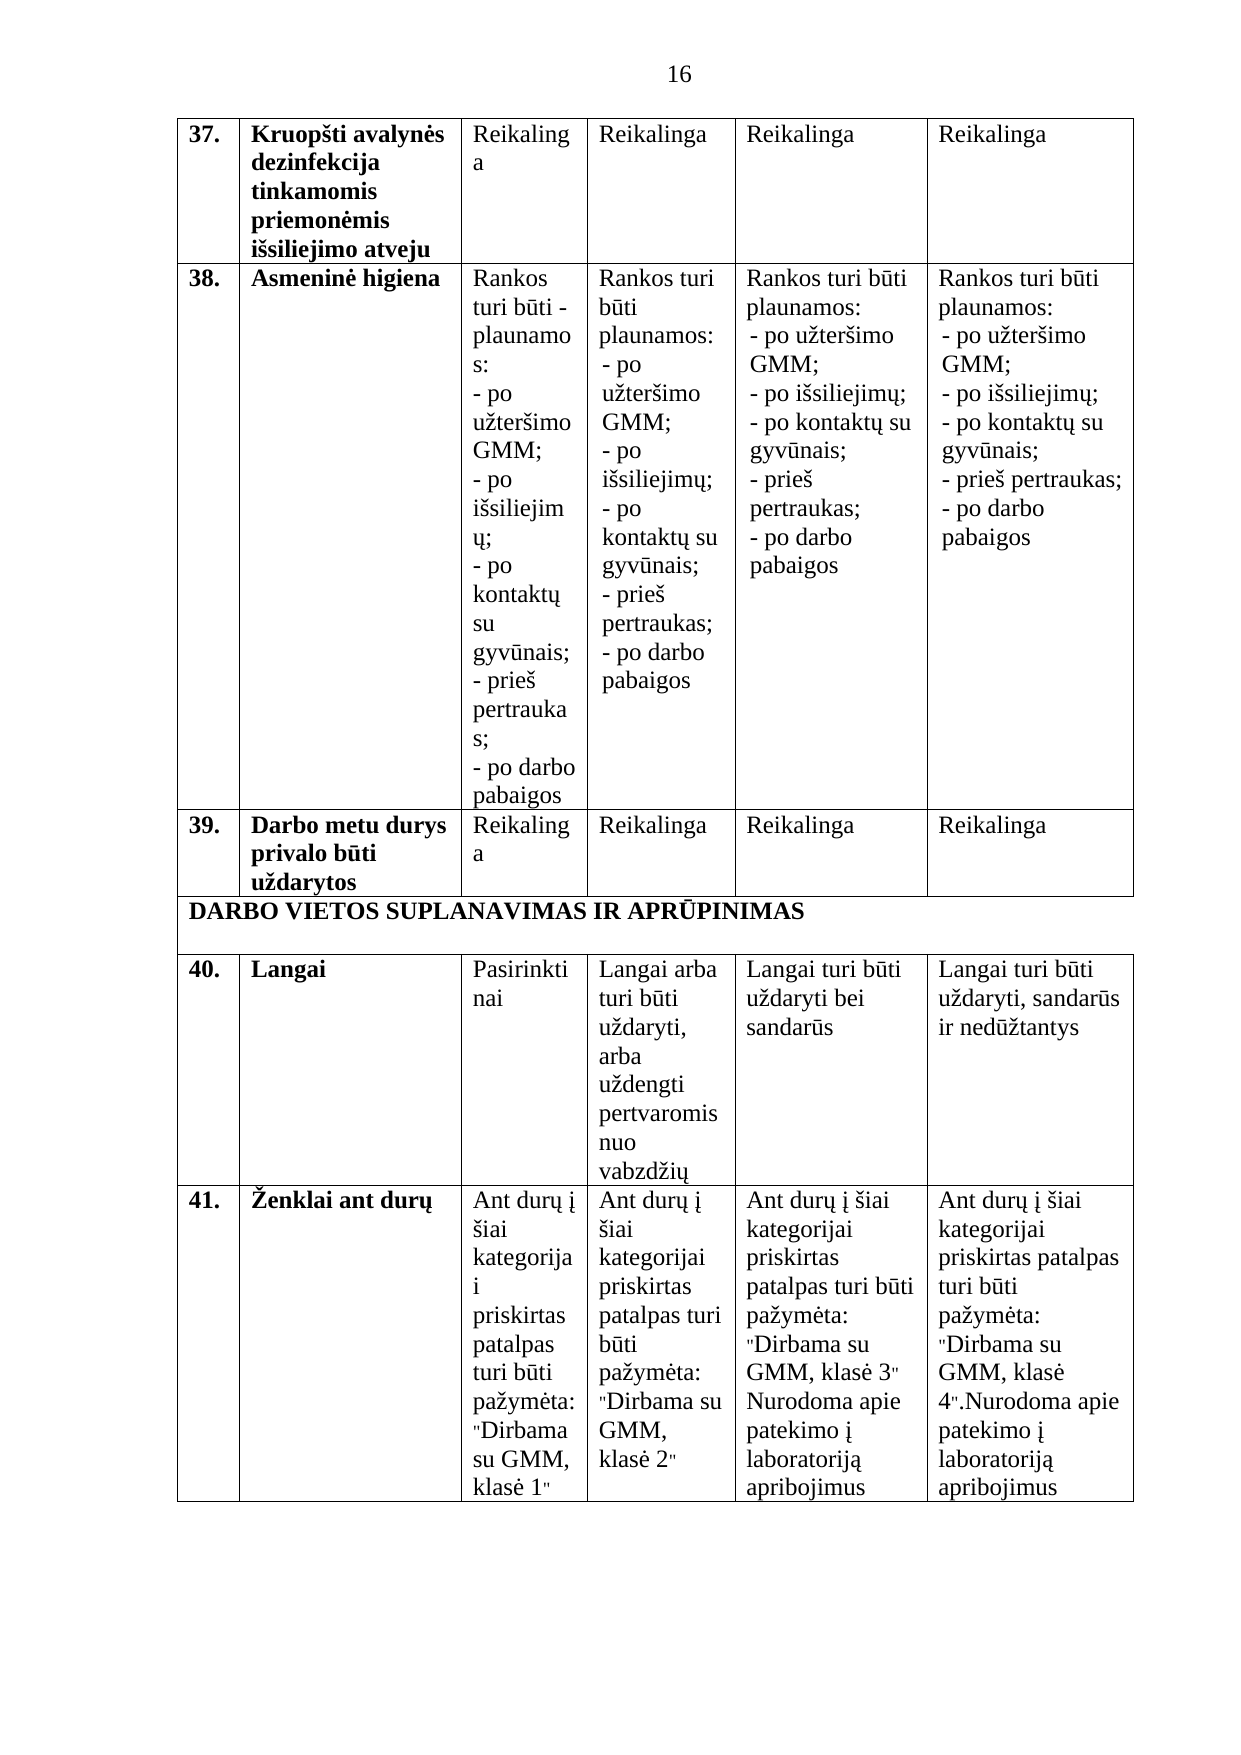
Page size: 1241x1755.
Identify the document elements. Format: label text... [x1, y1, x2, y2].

table_cell 37. [178, 119, 239, 262]
table_cell Rankos turi būti plaunamos: - po užteršimo GMM; - po išsiliejimų; - po kontaktų su gyvūnais; - prieš pertraukas; - po darbo pabaigos [928, 264, 1133, 809]
table_cell Langai arba turi būti uždaryti, arba uždengti pertvaromis nuo vabzdžių [588, 955, 735, 1184]
table_cell Langai [240, 955, 461, 1184]
table_cell Reikalinga [928, 119, 1133, 262]
table_cell Ant durų į šiai kategorijai priskirtas patalpas turi būti pažymėta: "Dirbama su GMM, klasė 2" [588, 1186, 735, 1501]
table_cell Reikalinga [462, 119, 587, 262]
table_cell Ant durų į šiai kategorijai priskirtas patalpas turi būti pažymėta: "Dirbama su GMM, klasė 4".Nurodoma apie patekimo į laboratoriją apribojimus [928, 1186, 1133, 1501]
table_cell Langai turi būti uždaryti bei sandarūs [736, 955, 927, 1184]
table_cell Reikalinga [462, 810, 587, 896]
table_cell Asmeninė higiena [240, 264, 461, 809]
table_cell Reikalinga [736, 119, 927, 262]
table_cell Pasirinktinai [462, 955, 587, 1184]
table_cell 41. [178, 1186, 239, 1501]
table_cell Reikalinga [928, 810, 1133, 896]
table_cell 39. [178, 810, 239, 896]
table_cell Kruopšti avalynės dezinfekcija tinkamomis priemonėmis išsiliejimo atveju [240, 119, 461, 262]
table_cell Reikalinga [736, 810, 927, 896]
table_cell Rankos turi būti plaunamos: - po užteršimo GMM; - po išsiliejimų; - po kontaktų su gyvūnais; - prieš pertraukas; - po darbo pabaigos [588, 264, 735, 809]
table_cell Reikalinga [588, 810, 735, 896]
table_cell 38. [178, 264, 239, 809]
table_cell Ant durų į šiai kategorijai priskirtas patalpas turi būti pažymėta: "Dirbama su GMM, klasė 3" Nurodoma apie patekimo į laboratoriją apribojimus [736, 1186, 927, 1501]
table_cell Ženklai ant durų [240, 1186, 461, 1501]
table_cell Ant durų į šiai kategorijai priskirtas patalpas turi būti pažymėta: "Dirbama su GMM, klasė 1" [462, 1186, 587, 1501]
table_cell 40. [178, 955, 239, 1184]
table_cell Reikalinga [588, 119, 735, 262]
table_cell Langai turi būti uždaryti, sandarūs ir nedūžtantys [928, 955, 1133, 1184]
table_cell Rankos turi būti - plaunamos: - po užteršimo GMM; - po išsiliejimų; - po kontaktų su gyvūnais; - prieš pertraukas; - po darbo pabaigos [462, 264, 587, 809]
table_cell Darbo metu durys privalo būti uždarytos [240, 810, 461, 896]
table_cell DARBO VIETOS SUPLANAVIMAS IR APRŪPINIMAS [178, 897, 1133, 954]
table_cell Rankos turi būti plaunamos: - po užteršimo GMM; - po išsiliejimų; - po kontaktų su gyvūnais; - prieš pertraukas; - po darbo pabaigos [736, 264, 927, 809]
